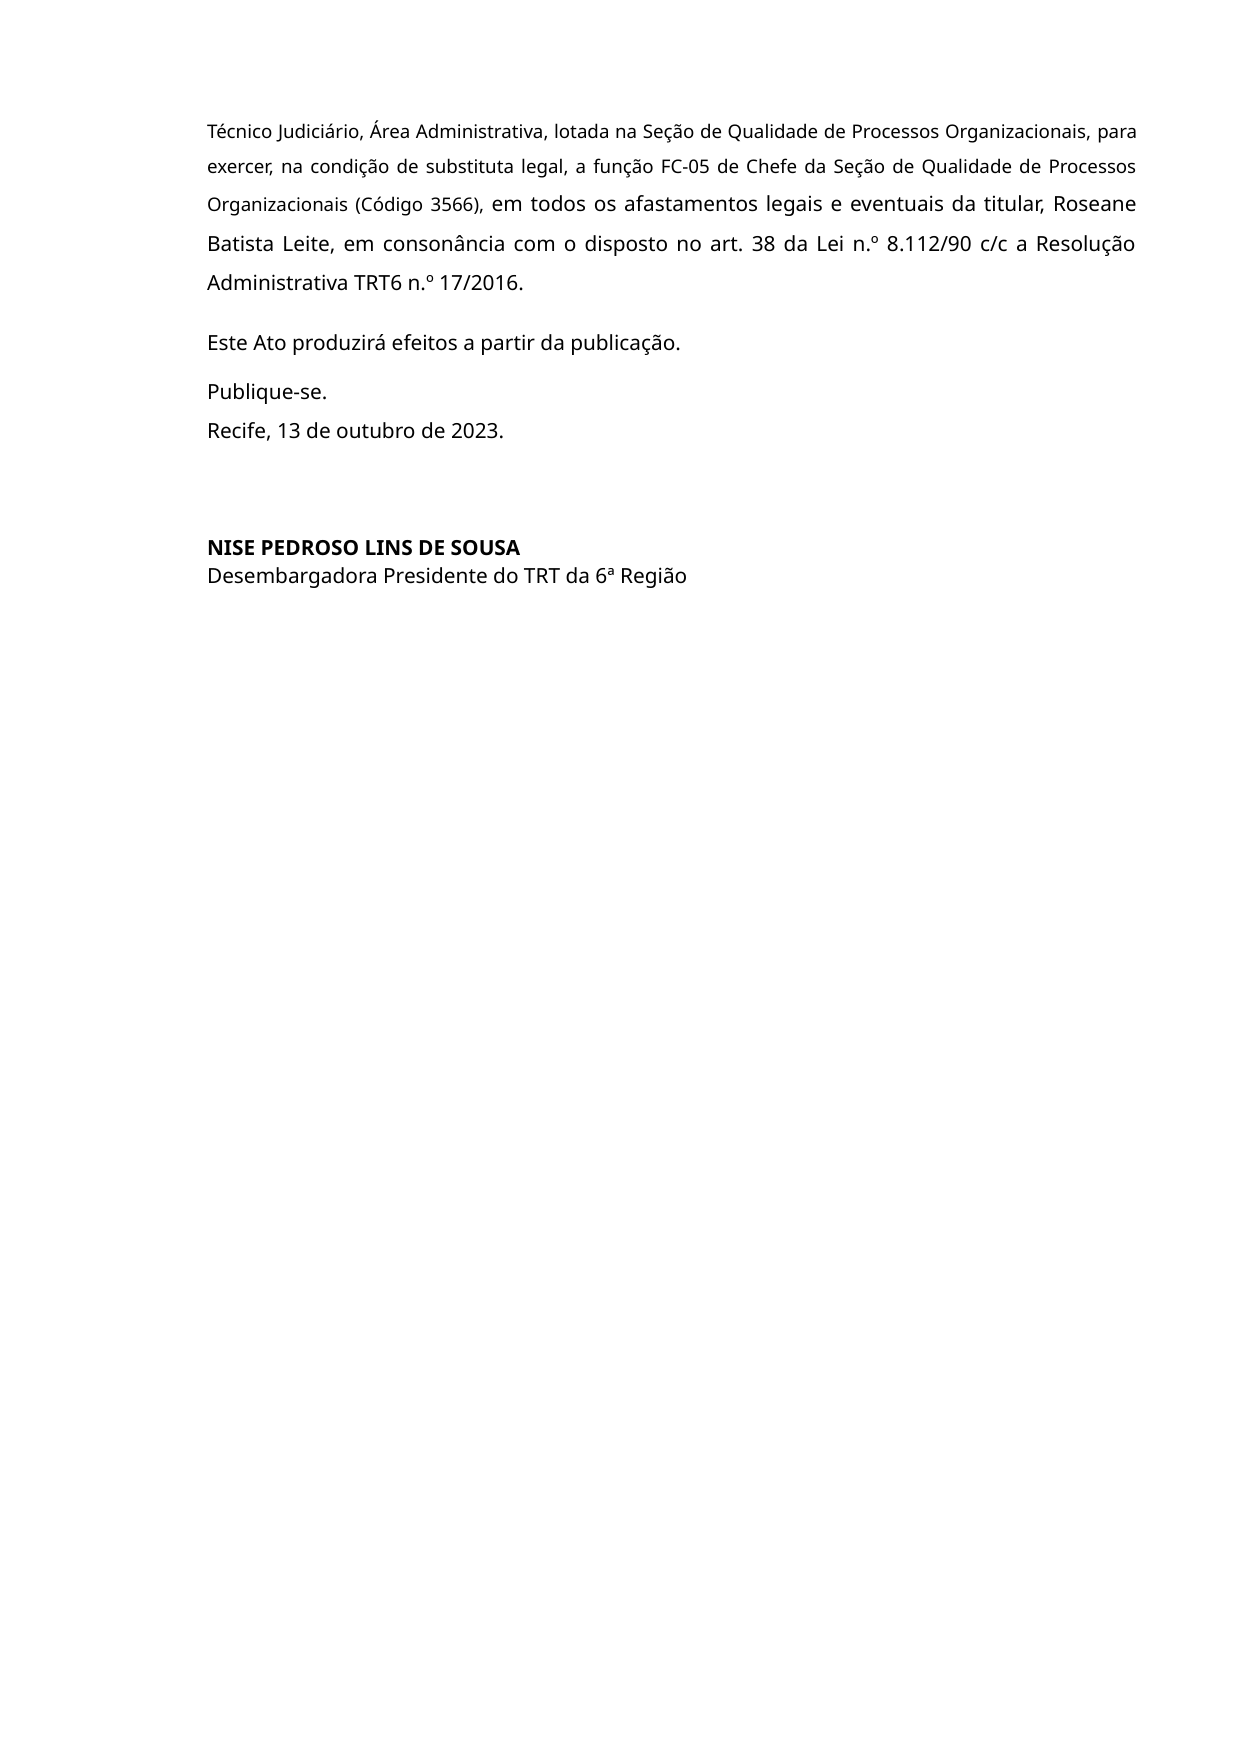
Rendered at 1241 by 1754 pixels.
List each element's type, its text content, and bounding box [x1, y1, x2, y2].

text Este Ato produzirá efeitos a partir da publicação. [207, 328, 1137, 356]
text Técnico Judiciário, Área Administrativa, lotada na Seção de Qualidade de Processos Organizacionais, para exercer, na condição de substituta legal, a função FC-05 de Chefe da Seção de Qualidade de Processos Organizacionais (Código 3566), em todos os afastamentos legais e eventuais da titular, Roseane Batista Leite, em consonância com o disposto no art. 38 da Lei n.º 8.112/90 c/c a Resolução Administrativa TRT6 n.º 17/2016. [207, 118, 1137, 296]
text NISE PEDROSO LINS DE SOUSA Desembargadora Presidente do TRT da 6ª Região [207, 533, 1137, 590]
text Recife, 13 de outubro de 2023. [207, 417, 1152, 445]
text Publique-se. [207, 377, 1152, 406]
